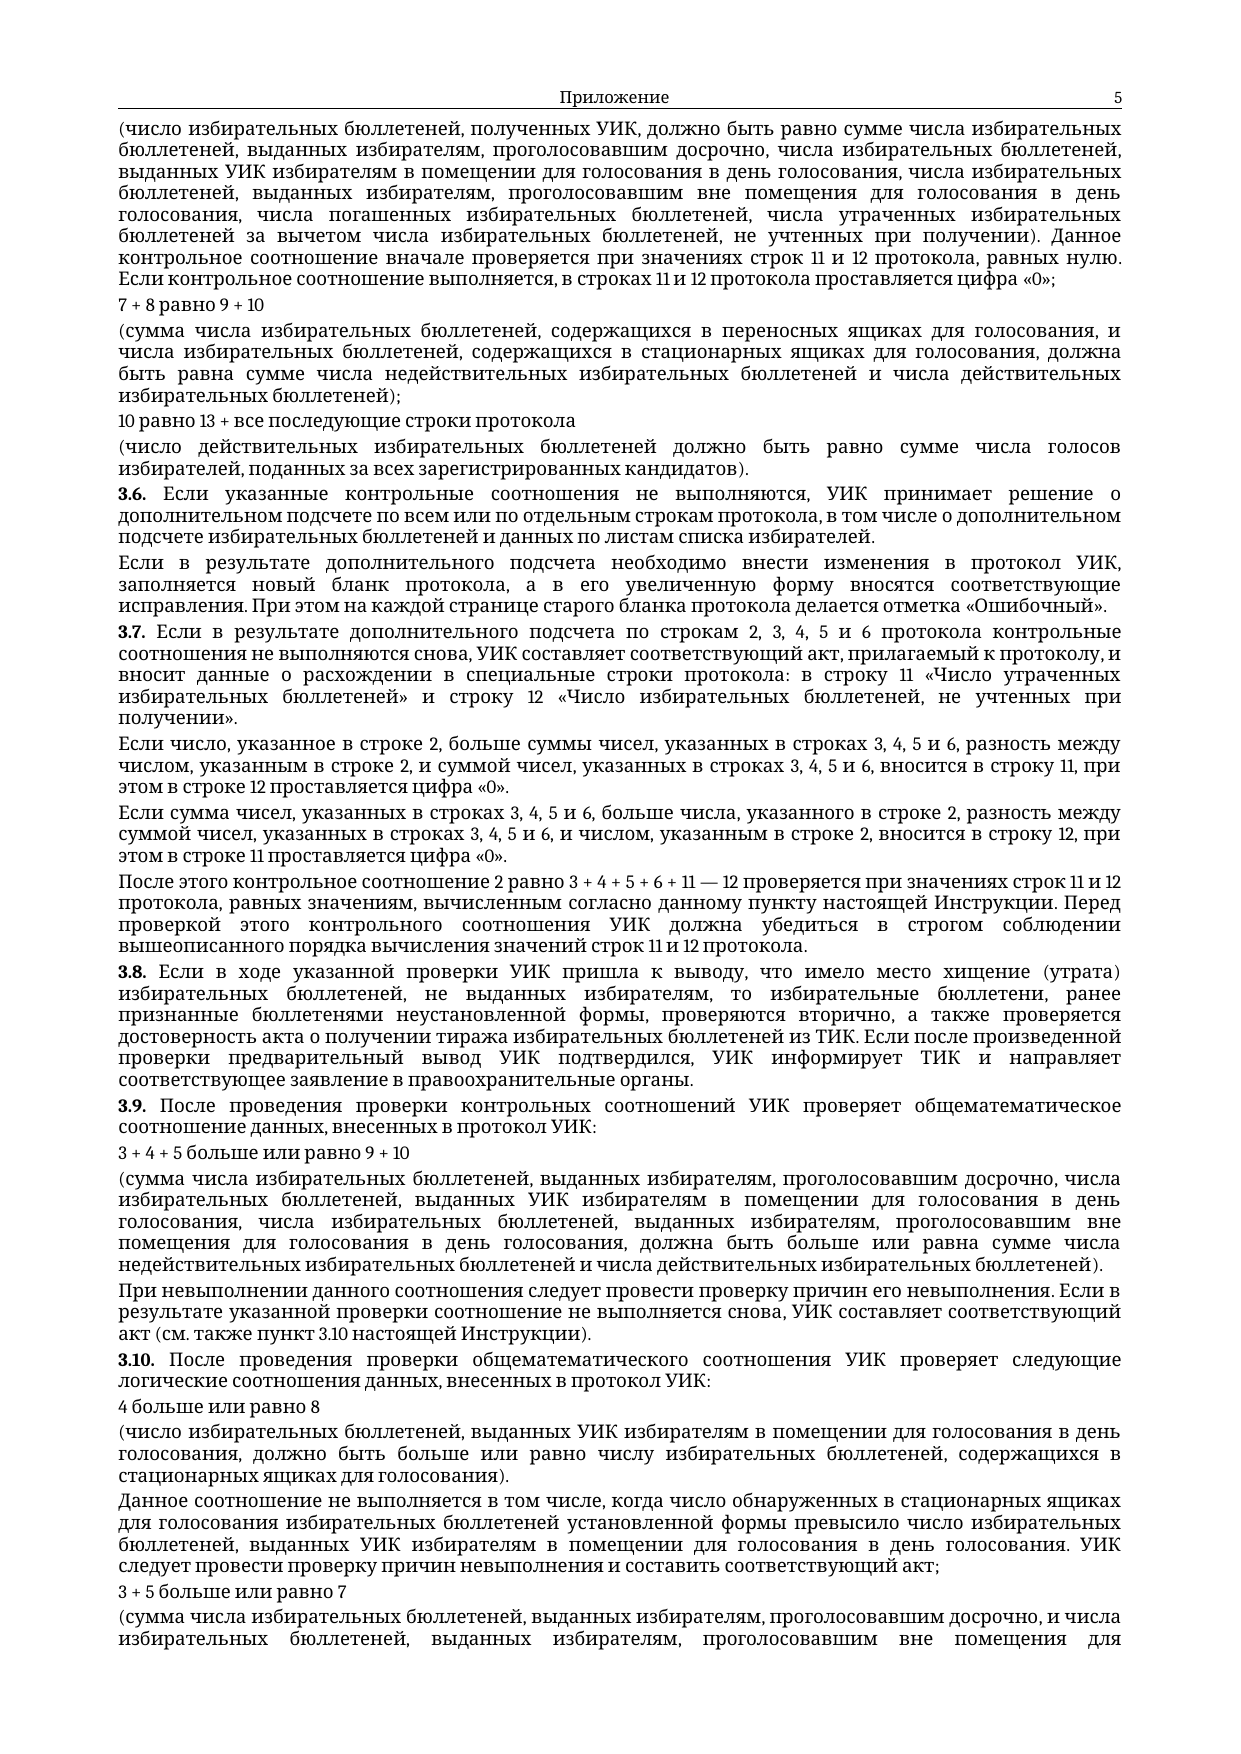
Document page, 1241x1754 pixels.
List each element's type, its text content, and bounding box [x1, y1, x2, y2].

text После этого контрольное соотношение 2 равно 3 + 4 + 5 + 6 + 11 — 12 проверяется при значениях строк 11 и 12 протокола, равных значениям, вычисленным согласно данному пункту настоящей Инструкции. Перед проверкой этого контрольного соотношения УИК должна убедиться в строгом соблюдении вышеописанного порядка вычисления значений строк 11 и 12 протокола. [118, 871, 1122, 957]
text При невыполнении данного соотношения следует провести проверку причин его невыполнения. Если в результате указанной проверки соотношение не выполняется снова, УИК составляет соответствующий акт (см. также пункт 3.10 настоящей Инструкции). [118, 1280, 1122, 1345]
text 4 больше или равно 8 [118, 1396, 1122, 1418]
text (сумма числа избирательных бюллетеней, выданных избирателям, проголосовавшим досрочно, и числа избирательных бюллетеней, выданных избирателям, проголосовавшим вне помещения для [118, 1607, 1122, 1650]
text 3.7. Если в результате дополнительного подсчета по строкам 2, 3, 4, 5 и 6 протокола контрольные соотношения не выполняются снова, УИК составляет соответствующий акт, прилагаемый к протоколу, и вносит данные о расхождении в специальные строки протокола: в строку 11 «Число утраченных избирательных бюллетеней» и строку 12 «Число избирательных бюллетеней, не учтенных при получении». [118, 622, 1122, 729]
text 3.9. После проведения проверки контрольных соотношений УИК проверяет общематематическое соотношение данных, внесенных в протокол УИК: [118, 1095, 1122, 1138]
text (сумма числа избирательных бюллетеней, содержащихся в переносных ящиках для голосования, и числа избирательных бюллетеней, содержащихся в стационарных ящиках для голосования, должна быть равна сумме числа недействительных избирательных бюллетеней и числа действительных избирательных бюллетеней); [118, 320, 1122, 407]
text Данное соотношение не выполняется в том числе, когда число обнаруженных в стационарных ящиках для голосования избирательных бюллетеней установленной формы превысило число избирательных бюллетеней, выданных УИК избирателям в помещении для голосования в день голосования. УИК следует провести проверку причин невыполнения и составить соответствующий акт; [118, 1491, 1122, 1577]
text (число избирательных бюллетеней, полученных УИК, должно быть равно сумме числа избирательных бюллетеней, выданных избирателям, проголосовавшим досрочно, числа избирательных бюллетеней, выданных УИК избирателям в помещении для голосования в день голосования, числа избирательных бюллетеней, выданных избирателям, проголосовавшим вне помещения для голосования в день голосования, числа погашенных избирательных бюллетеней, числа утраченных избирательных бюллетеней за вычетом числа избирательных бюллетеней, не учтенных при получении). Данное контрольное соотношение вначале проверяется при значениях строк 11 и 12 протокола, равных нулю. Если контрольное соотношение выполняется, в строках 11 и 12 протокола проставляется цифра «0»; [118, 118, 1122, 291]
text (сумма числа избирательных бюллетеней, выданных избирателям, проголосовавшим досрочно, числа избирательных бюллетеней, выданных УИК избирателям в помещении для голосования в день голосования, числа избирательных бюллетеней, выданных избирателям, проголосовавшим вне помещения для голосования в день голосования, должна быть больше или равна сумме числа недействительных избирательных бюллетеней и числа действительных избирательных бюллетеней). [118, 1168, 1122, 1276]
text Если в результате дополнительного подсчета необходимо внести изменения в протокол УИК, заполняется новый бланк протокола, а в его увеличенную форму вносятся соответствующие исправления. При этом на каждой странице старого бланка протокола делается отметка «Ошибочный». [118, 553, 1122, 617]
text (число избирательных бюллетеней, выданных УИК избирателям в помещении для голосования в день голосования, должно быть больше или равно числу избирательных бюллетеней, содержащихся в стационарных ящиках для голосования). [118, 1422, 1122, 1487]
text 7 + 8 равно 9 + 10 [118, 295, 1122, 316]
text 3.6. Если указанные контрольные соотношения не выполняются, УИК принимает решение о дополнительном подсчете по всем или по отдельным строкам протокола, в том числе о дополнительном подсчете избирательных бюллетеней и данных по листам списка избирателей. [118, 484, 1122, 548]
text 3.10. После проведения проверки общематематического соотношения УИК проверяет следующие логические соотношения данных, внесенных в протокол УИК: [118, 1349, 1122, 1392]
text (число действительных избирательных бюллетеней должно быть равно сумме числа голосов избирателей, поданных за всех зарегистрированных кандидатов). [118, 437, 1122, 480]
text Если сумма чисел, указанных в строках 3, 4, 5 и 6, больше числа, указанного в строке 2, разность между суммой чисел, указанных в строках 3, 4, 5 и 6, и числом, указанным в строке 2, вносится в строку 12, при этом в строке 11 проставляется цифра «0». [118, 802, 1122, 867]
text 3.8. Если в ходе указанной проверки УИК пришла к выводу, что имело место хищение (утрата) избирательных бюллетеней, не выданных избирателям, то избирательные бюллетени, ранее признанные бюллетенями неустановленной формы, проверяются вторично, а также проверяется достоверность акта о получении тиража избирательных бюллетеней из ТИК. Если после произведенной проверки предварительный вывод УИК подтвердился, УИК информирует ТИК и направляет соответствующее заявление в правоохранительные органы. [118, 962, 1122, 1091]
text 10 равно 13 + все последующие строки протокола [118, 411, 1122, 432]
text 3 + 5 больше или равно 7 [118, 1581, 1122, 1603]
text Если число, указанное в строке 2, больше суммы чисел, указанных в строках 3, 4, 5 и 6, разность между числом, указанным в строке 2, и суммой чисел, указанных в строках 3, 4, 5 и 6, вносится в строку 11, при этом в строке 12 проставляется цифра «0». [118, 733, 1122, 798]
text 3 + 4 + 5 больше или равно 9 + 10 [118, 1142, 1122, 1164]
